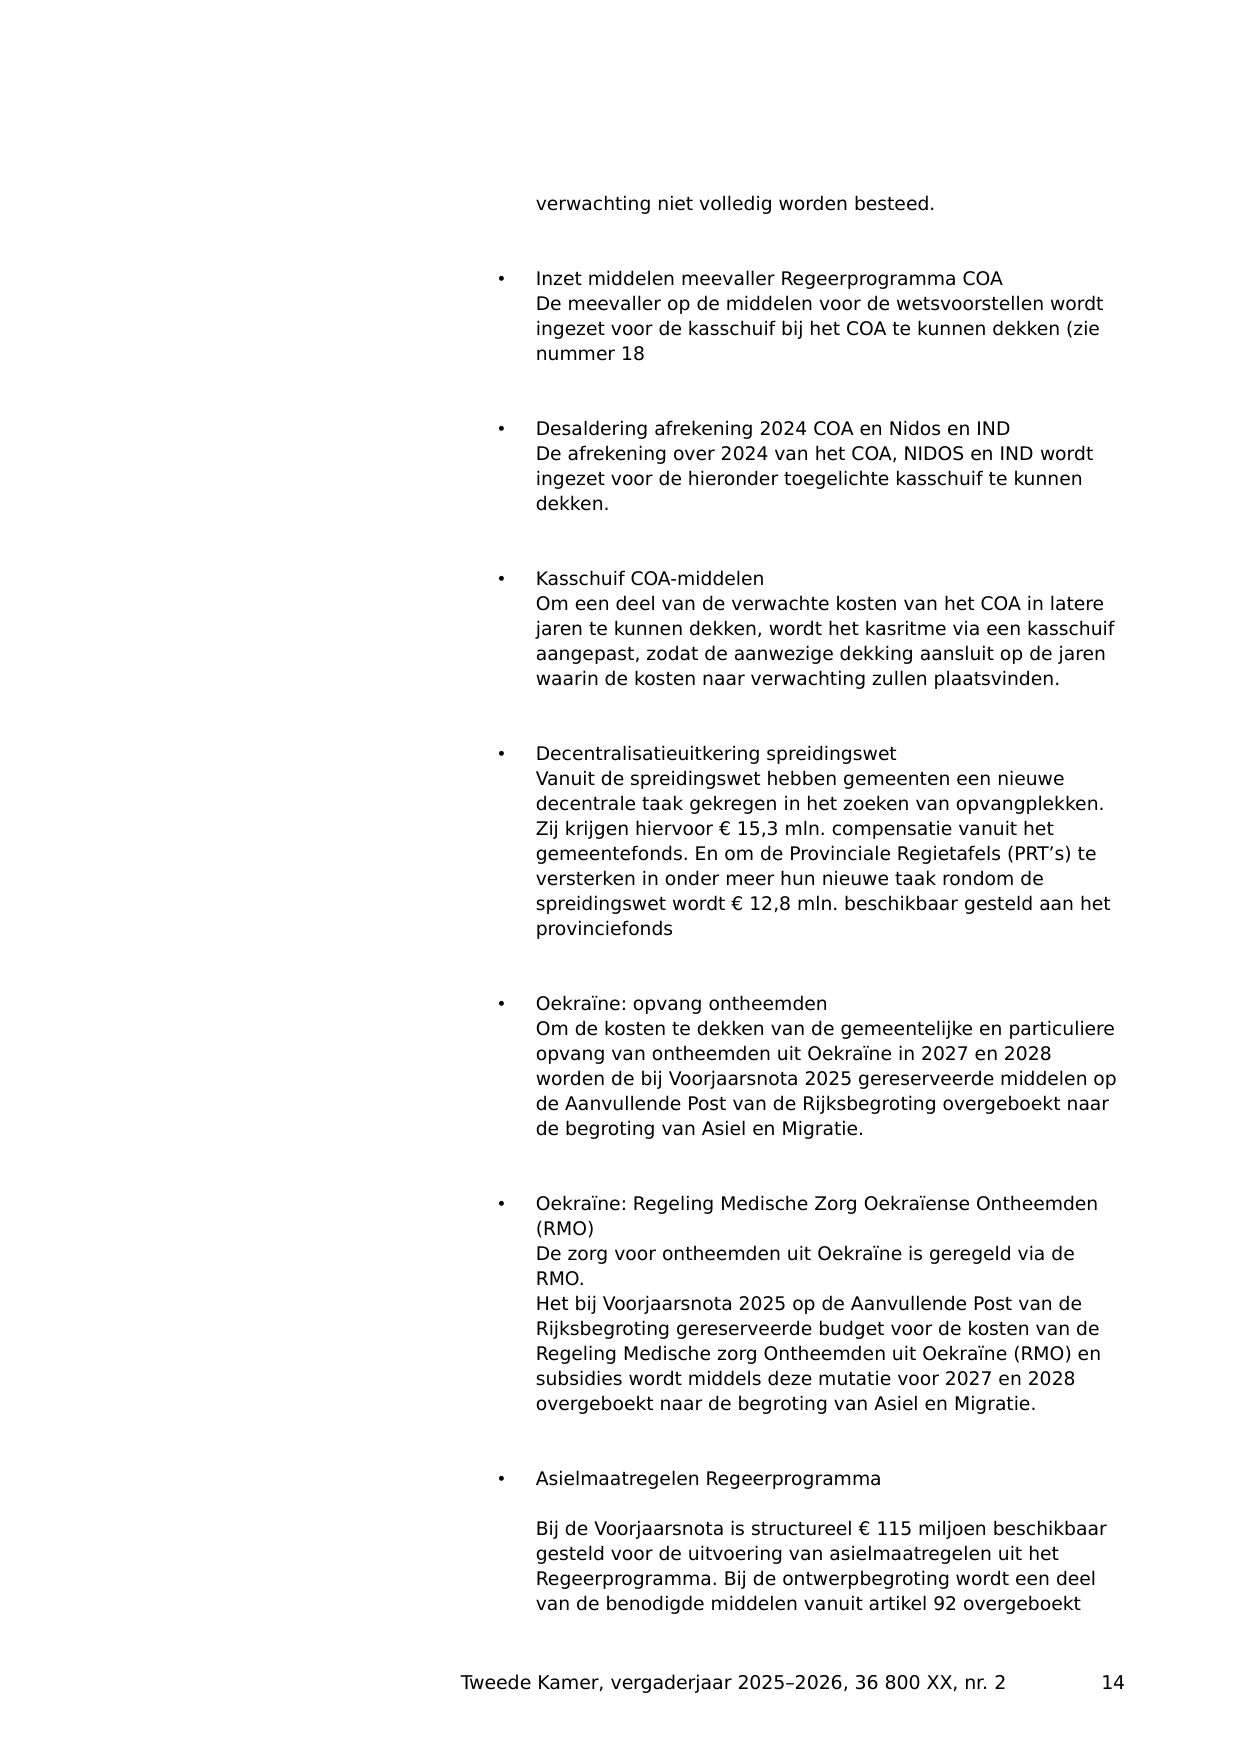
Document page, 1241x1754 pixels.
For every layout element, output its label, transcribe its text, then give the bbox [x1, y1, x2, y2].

list Het bij Voorjaarsnota 2025 op de Aanvullende Post van de Rijksbegroting gereserveerde budget voor de kosten van de Regeling Medische zorg Ontheemden uit Oekraïne (RMO) en subsidies wordt middels deze mutatie voor 2027 en 2028 overgeboekt naar de begroting van Asiel en Migratie. [498, 1291, 1125, 1466]
list Oekraïne: opvang ontheemden Om de kosten te dekken van de gemeentelijke en particuliere opvang van ontheemden uit Oekraïne in 2027 en 2028 worden de bij Voorjaarsnota 2025 gereserveerde middelen op de Aanvullende Post van de Rijksbegroting overgeboekt naar de begroting van Asiel en Migratie. [498, 991, 1125, 1191]
list verwachting niet volledig worden besteed. [498, 191, 1125, 266]
list Oekraïne: Regeling Medische Zorg Oekraïense Ontheemden (RMO) De zorg voor ontheemden uit Oekraïne is geregeld via de RMO. [498, 1191, 1125, 1291]
list Desaldering afrekening 2024 COA en Nidos en IND De afrekening over 2024 van het COA, NIDOS en IND wordt ingezet voor de hieronder toegelichte kasschuif te kunnen dekken. [498, 416, 1125, 566]
list Asielmaatregelen Regeerprogramma [498, 1466, 1125, 1516]
list Bij de Voorjaarsnota is structureel € 115 miljoen beschikbaar gesteld voor de uitvoering van asielmaatregelen uit het Regeerprogramma. Bij de ontwerpbegroting wordt een deel van de benodigde middelen vanuit artikel 92 overgeboekt [498, 1516, 1125, 1616]
list Decentralisatieuitkering spreidingswet Vanuit de spreidingswet hebben gemeenten een nieuwe decentrale taak gekregen in het zoeken van opvangplekken. Zij krijgen hiervoor € 15,3 mln. compensatie vanuit het gemeentefonds. En om de Provinciale Regietafels (PRT’s) te versterken in onder meer hun nieuwe taak rondom de spreidingswet wordt € 12,8 mln. beschikbaar gesteld aan het provinciefonds [498, 741, 1125, 991]
list Kasschuif COA-middelen Om een deel van de verwachte kosten van het COA in latere jaren te kunnen dekken, wordt het kasritme via een kasschuif aangepast, zodat de aanwezige dekking aansluit op de jaren waarin de kosten naar verwachting zullen plaatsvinden. [498, 566, 1125, 741]
list Inzet middelen meevaller Regeerprogramma COA De meevaller op de middelen voor de wetsvoorstellen wordt ingezet voor de kasschuif bij het COA te kunnen dekken (zie nummer 18 [498, 266, 1125, 416]
